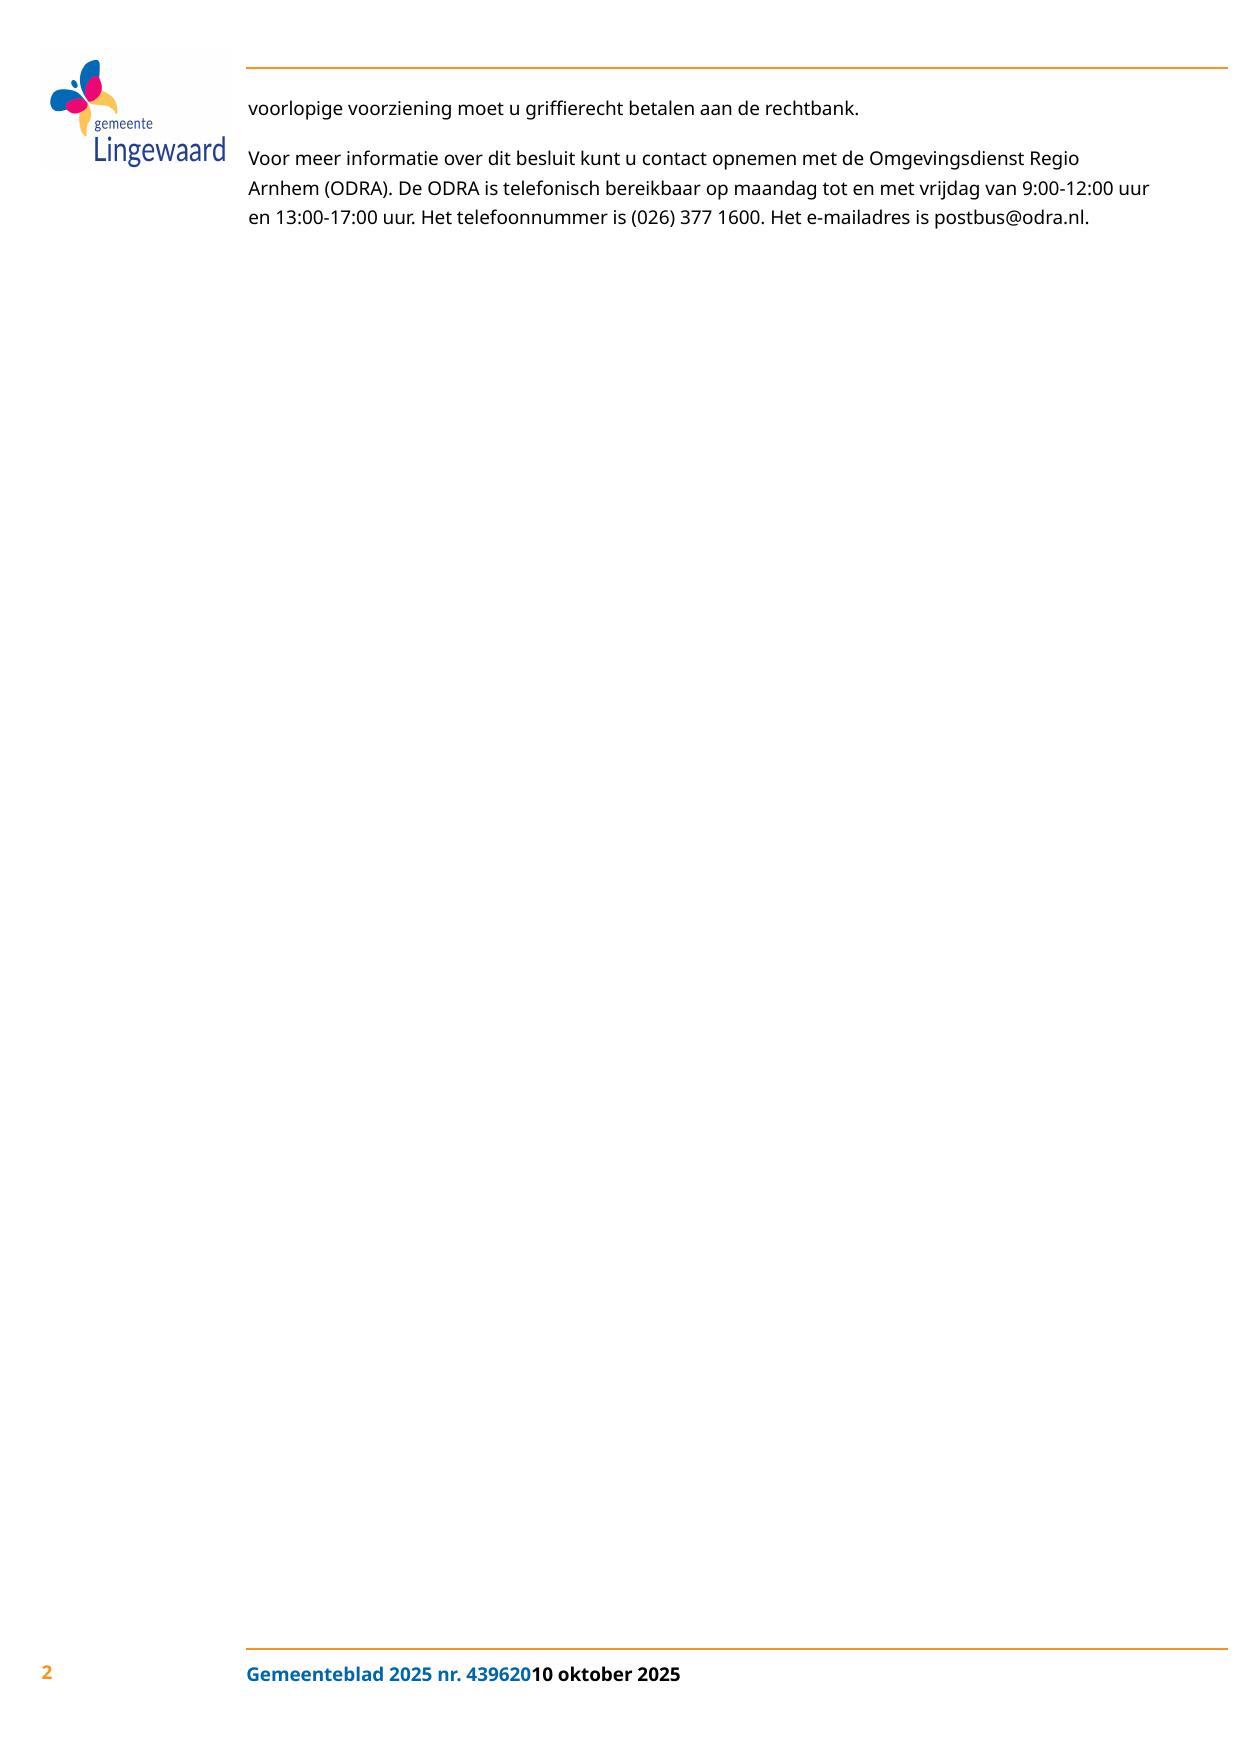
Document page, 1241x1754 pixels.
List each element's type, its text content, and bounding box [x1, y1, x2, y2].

picture [41, 47, 231, 172]
text Voor meer informatie over dit besluit kunt u contact opnemen met de Omgevingsdienst Regio Arnhem (ODRA). De ODRA is telefonisch bereikbaar op maandag tot en met vrijdag van 9:00-12:00 uur en 13:00-17:00 uur. Het telefoonnummer is (026) 377 1600. Het e-mailadres is postbus@odra.nl. [248, 145, 1152, 230]
text voorlopige voorziening moet u griffierecht betalen aan de rechtbank. [248, 95, 1152, 121]
